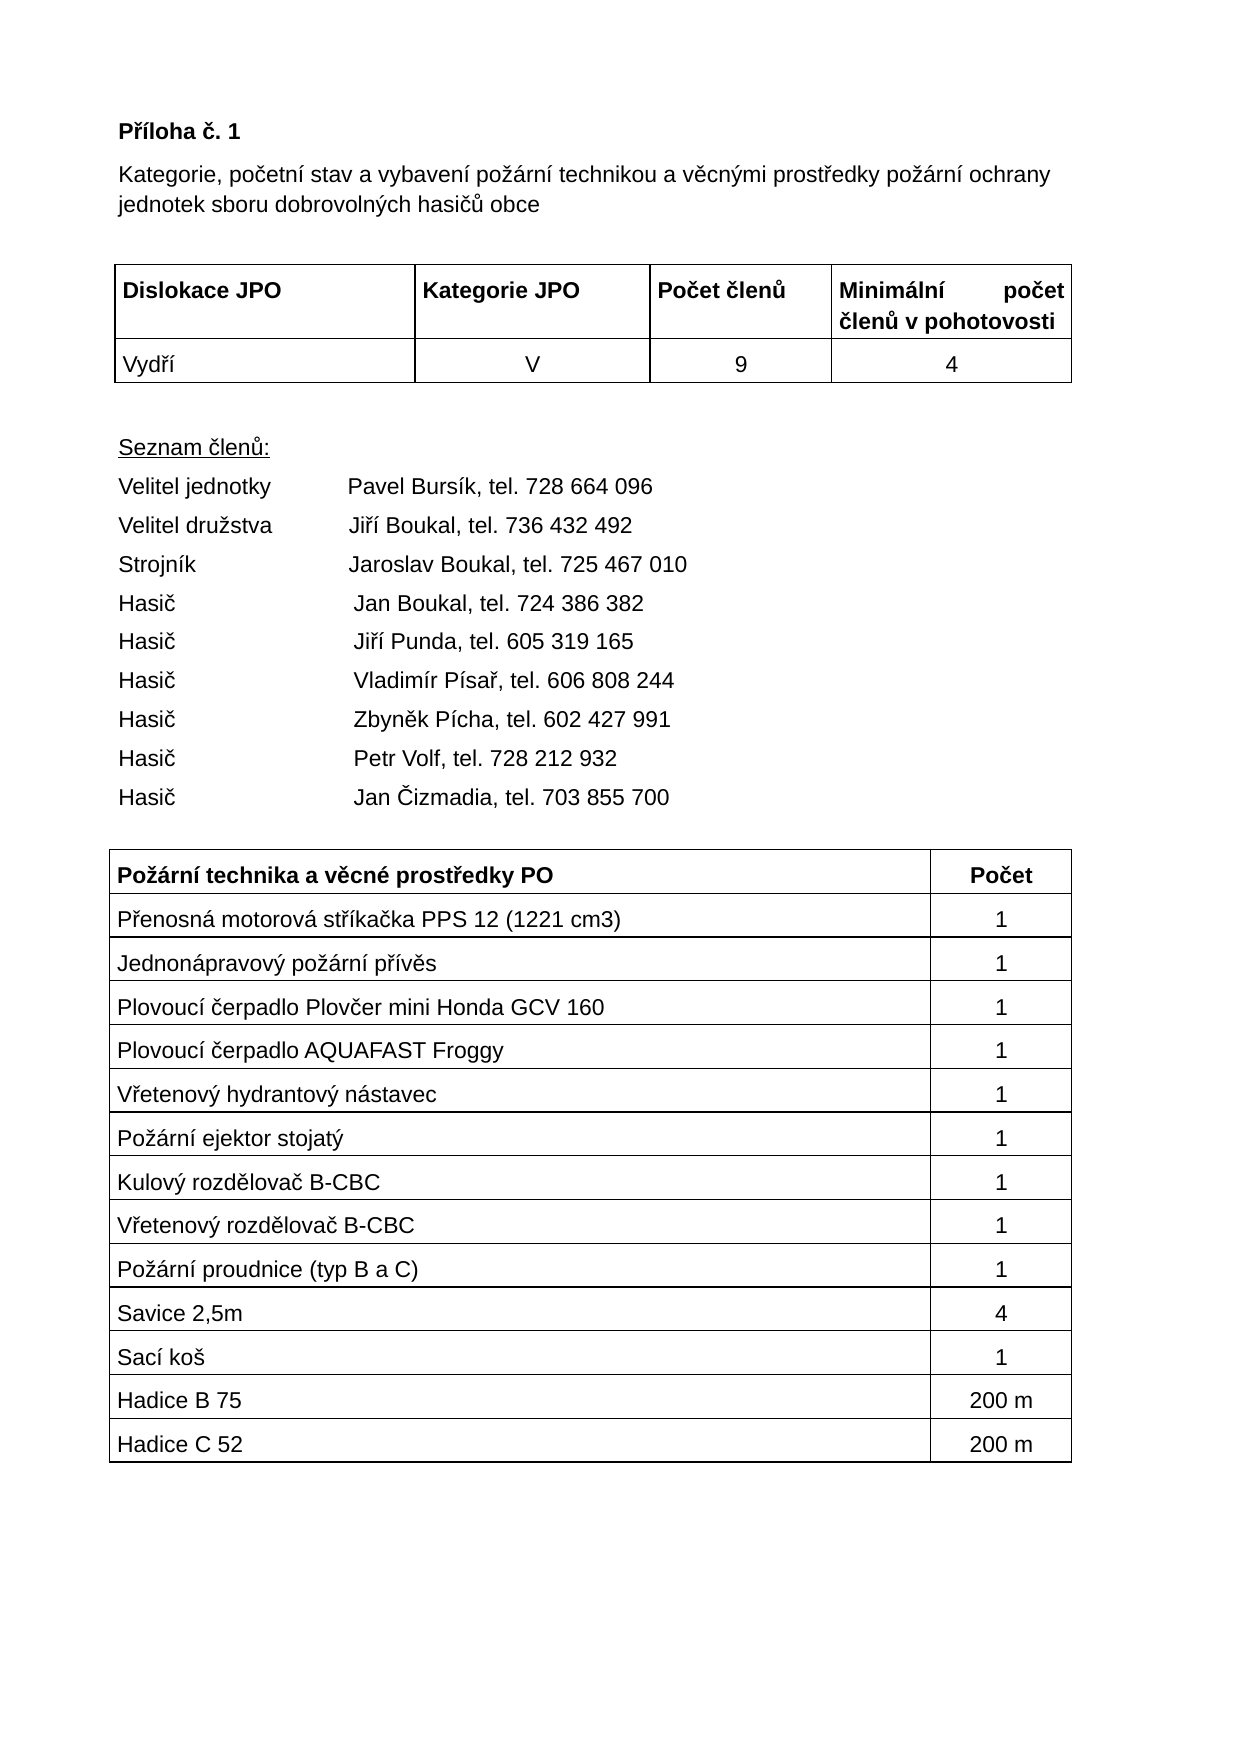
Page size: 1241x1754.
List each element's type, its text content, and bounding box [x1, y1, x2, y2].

table_cell Plovoucí čerpadlo Plovčer mini Honda GCV 160 [110, 981, 930, 1024]
table_cell 1 [931, 1200, 1071, 1243]
text Hasič Petr Volf, tel. 728 212 932 [118, 745, 1122, 771]
table_cell Plovoucí čerpadlo AQUAFAST Froggy [110, 1025, 930, 1068]
text Seznam členů: [118, 434, 1122, 460]
table_cell 1 [931, 938, 1071, 980]
table_cell Požární ejektor stojatý [110, 1113, 930, 1155]
table_cell Hadice B 75 [110, 1375, 930, 1418]
table_header Požární technika a věcné prostředky PO [110, 850, 930, 893]
table_cell 4 [931, 1288, 1071, 1330]
table_cell 1 [931, 894, 1071, 936]
table_cell 1 [931, 1244, 1071, 1286]
table_cell 1 [931, 1113, 1071, 1155]
table_cell 200 m [931, 1375, 1071, 1418]
table_cell 9 [651, 339, 831, 382]
table_header Minimální počet členů v pohotovosti [832, 265, 1071, 338]
table_cell 1 [931, 1025, 1071, 1068]
table_cell 1 [931, 1069, 1071, 1111]
text Hasič Jan Čizmadia, tel. 703 855 700 [118, 784, 1122, 810]
table_cell V [416, 339, 649, 382]
text Příloha č. 1 [118, 118, 1122, 144]
table_cell Sací koš [110, 1331, 930, 1374]
text Hasič Zbyněk Pícha, tel. 602 427 991 [118, 706, 1122, 732]
text Hasič Jan Boukal, tel. 724 386 382 [118, 589, 1122, 616]
table_cell 1 [931, 981, 1071, 1024]
table_cell Jednonápravový požární přívěs [110, 938, 930, 980]
table_cell 1 [931, 1156, 1071, 1199]
table_cell Hadice C 52 [110, 1419, 930, 1461]
table_header Počet [931, 850, 1071, 893]
table_cell Vřetenový rozdělovač B-CBC [110, 1200, 930, 1243]
table_cell Přenosná motorová stříkačka PPS 12 (1221 cm3) [110, 894, 930, 936]
table_header Počet členů [651, 265, 831, 338]
text Strojník Jaroslav Boukal, tel. 725 467 010 [118, 551, 1122, 577]
table_header Dislokace JPO [116, 265, 414, 338]
table_cell 4 [832, 339, 1071, 382]
table_header Kategorie JPO [416, 265, 649, 338]
text Hasič Jiří Punda, tel. 605 319 165 [118, 628, 1122, 655]
table_cell Vydří [116, 339, 414, 382]
text Velitel družstva Jiří Boukal, tel. 736 432 492 [118, 512, 1122, 538]
text Hasič Vladimír Písař, tel. 606 808 244 [118, 667, 1122, 693]
table_cell 200 m [931, 1419, 1071, 1461]
table_cell 1 [931, 1331, 1071, 1374]
table_cell Vřetenový hydrantový nástavec [110, 1069, 930, 1111]
table_cell Požární proudnice (typ B a C) [110, 1244, 930, 1286]
text Velitel jednotky Pavel Bursík, tel. 728 664 096 [118, 473, 1122, 499]
text Kategorie, početní stav a vybavení požární technikou a věcnými prostředky požární ochrany jednotek sboru dobrovolných hasičů obce [118, 161, 1122, 217]
table_cell Savice 2,5m [110, 1288, 930, 1330]
table_cell Kulový rozdělovač B-CBC [110, 1156, 930, 1199]
